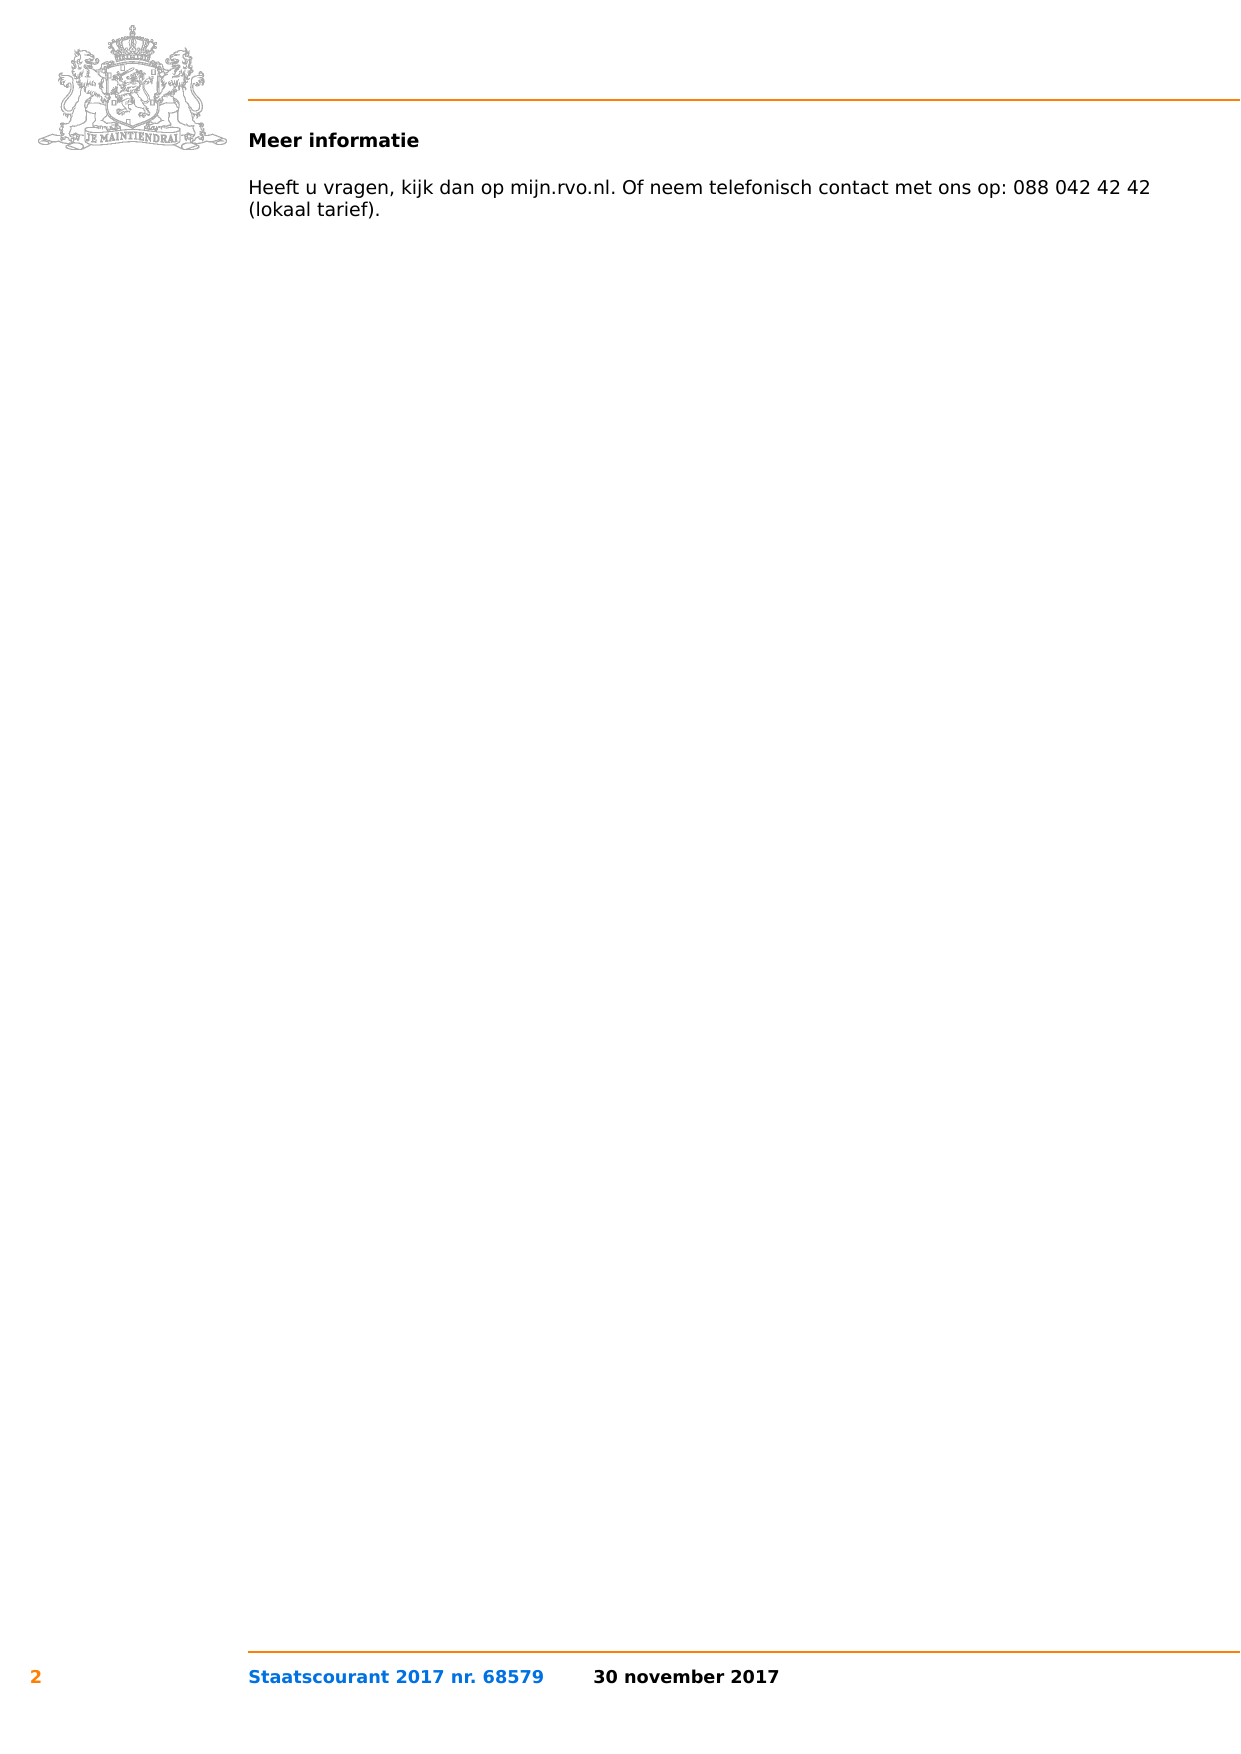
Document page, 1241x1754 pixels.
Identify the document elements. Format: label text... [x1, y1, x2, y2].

subtitle Meer informatie [248, 130, 1163, 152]
text Heeft u vragen, kijk dan op mijn.rvo.nl. Of neem telefonisch contact met ons op: 088 042 42 42 (lokaal tarief). [248, 177, 1163, 221]
picture [38, 25, 227, 150]
